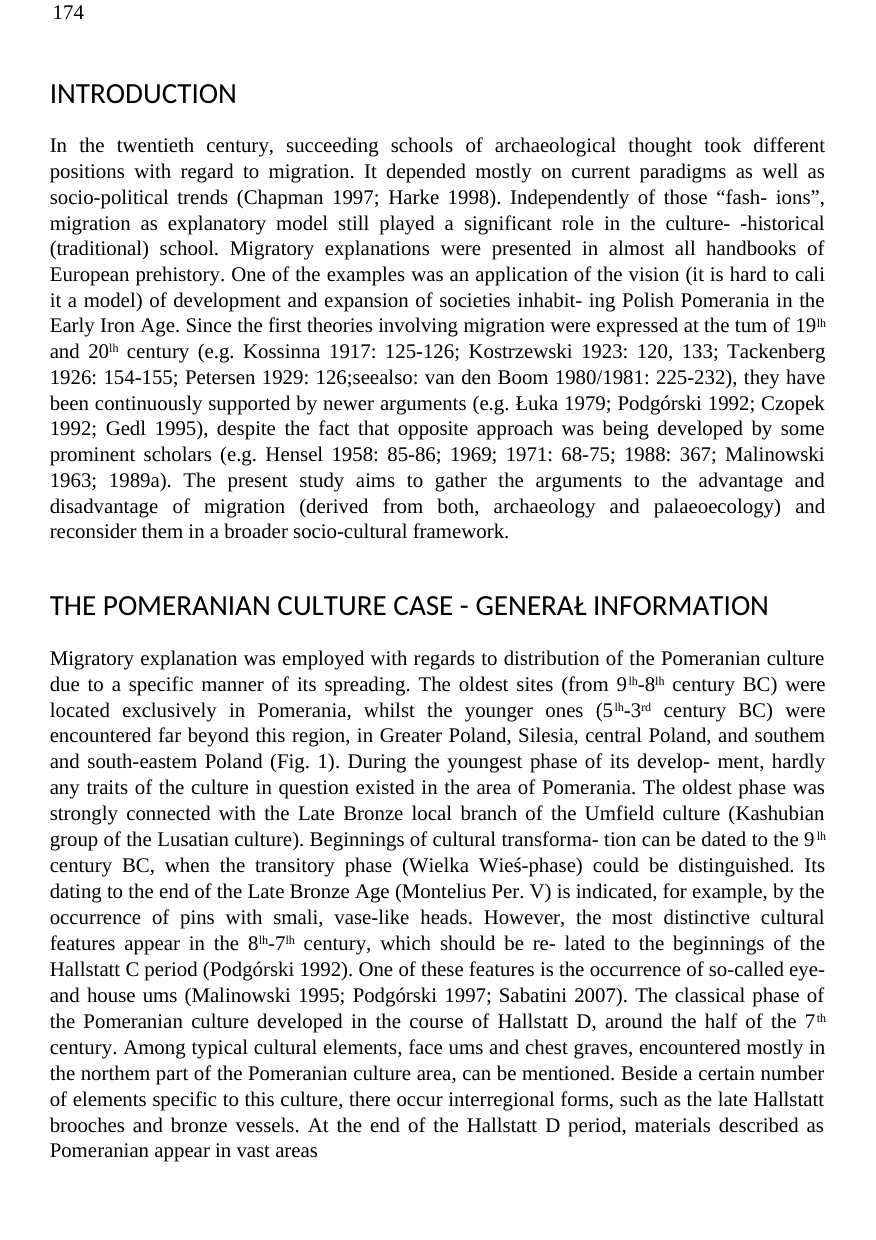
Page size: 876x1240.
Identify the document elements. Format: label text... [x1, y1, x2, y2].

subtitle INTRODUCTION [49, 83, 826, 108]
text 174 [52, 0, 88, 24]
text In the twentieth century, succeeding schools of archaeological thought took different positions with regard to migration. It depended mostly on current paradigms as well as socio-political trends (Chapman 1997; Harke 1998). Independently of those “fash- ions”, migration as explanatory model still played a significant role in the culture- -historical (traditional) school. Migratory explanations were presented in almost all handbooks of European prehistory. One of the examples was an application of the vision (it is hard to cali it a model) of development and expansion of societies inhabit- ing Polish Pomerania in the Early Iron Age. Since the first theories involving migra­tion were expressed at the tum of 19lh and 20lh century (e.g. Kossinna 1917: 125-126; Kostrzewski 1923: 120, 133; Tackenberg 1926: 154-155; Petersen 1929: 126;seealso: van den Boom 1980/1981: 225-232), they have been continuously supported by newer arguments (e.g. Łuka 1979; Podgórski 1992; Czopek 1992; Gedl 1995), despite the fact that opposite approach was being developed by some prominent scholars (e.g. Hensel 1958: 85-86; 1969; 1971: 68-75; 1988: 367; Malinowski 1963; 1989a). The present study aims to gather the arguments to the advantage and disadvantage of mi­gration (derived from both, archaeology and palaeoecology) and reconsider them in a broader socio-cultural framework. [49, 133, 826, 543]
subtitle THE POMERANIAN CULTURE CASE - GENERAŁ INFORMATION [49, 595, 826, 621]
text Migratory explanation was employed with regards to distribution of the Pomeranian culture due to a specific manner of its spreading. The oldest sites (from 9lh-8lh century BC) were located exclusively in Pomerania, whilst the younger ones (5lh-3rd century BC) were encountered far beyond this region, in Greater Poland, Silesia, central Poland, and southem and south-eastem Poland (Fig. 1). During the youngest phase of its develop- ment, hardly any traits of the culture in question existed in the area of Pomerania. The oldest phase was strongly connected with the Late Bronze local branch of the Umfield culture (Kashubian group of the Lusatian culture). Beginnings of cultural transforma- tion can be dated to the 9lh century BC, when the transitory phase (Wielka Wieś-phase) could be distinguished. Its dating to the end of the Late Bronze Age (Montelius Per. V) is indicated, for example, by the occurrence of pins with smali, vase-like heads. However, the most distinctive cultural features appear in the 8lh-7lh century, which should be re- lated to the beginnings of the Hallstatt C period (Podgórski 1992). One of these features is the occurrence of so-called eye- and house ums (Malinowski 1995; Podgórski 1997; Sabatini 2007). The classical phase of the Pomeranian culture developed in the course of Hallstatt D, around the half of the 7th century. Among typical cultural elements, face ums and chest graves, encountered mostly in the northem part of the Pomeranian culture area, can be mentioned. Beside a certain number of elements specific to this culture, there occur interregional forms, such as the late Hallstatt brooches and bronze vessels. At the end of the Hallstatt D period, materials described as Pomeranian appear in vast areas [49, 646, 826, 1162]
